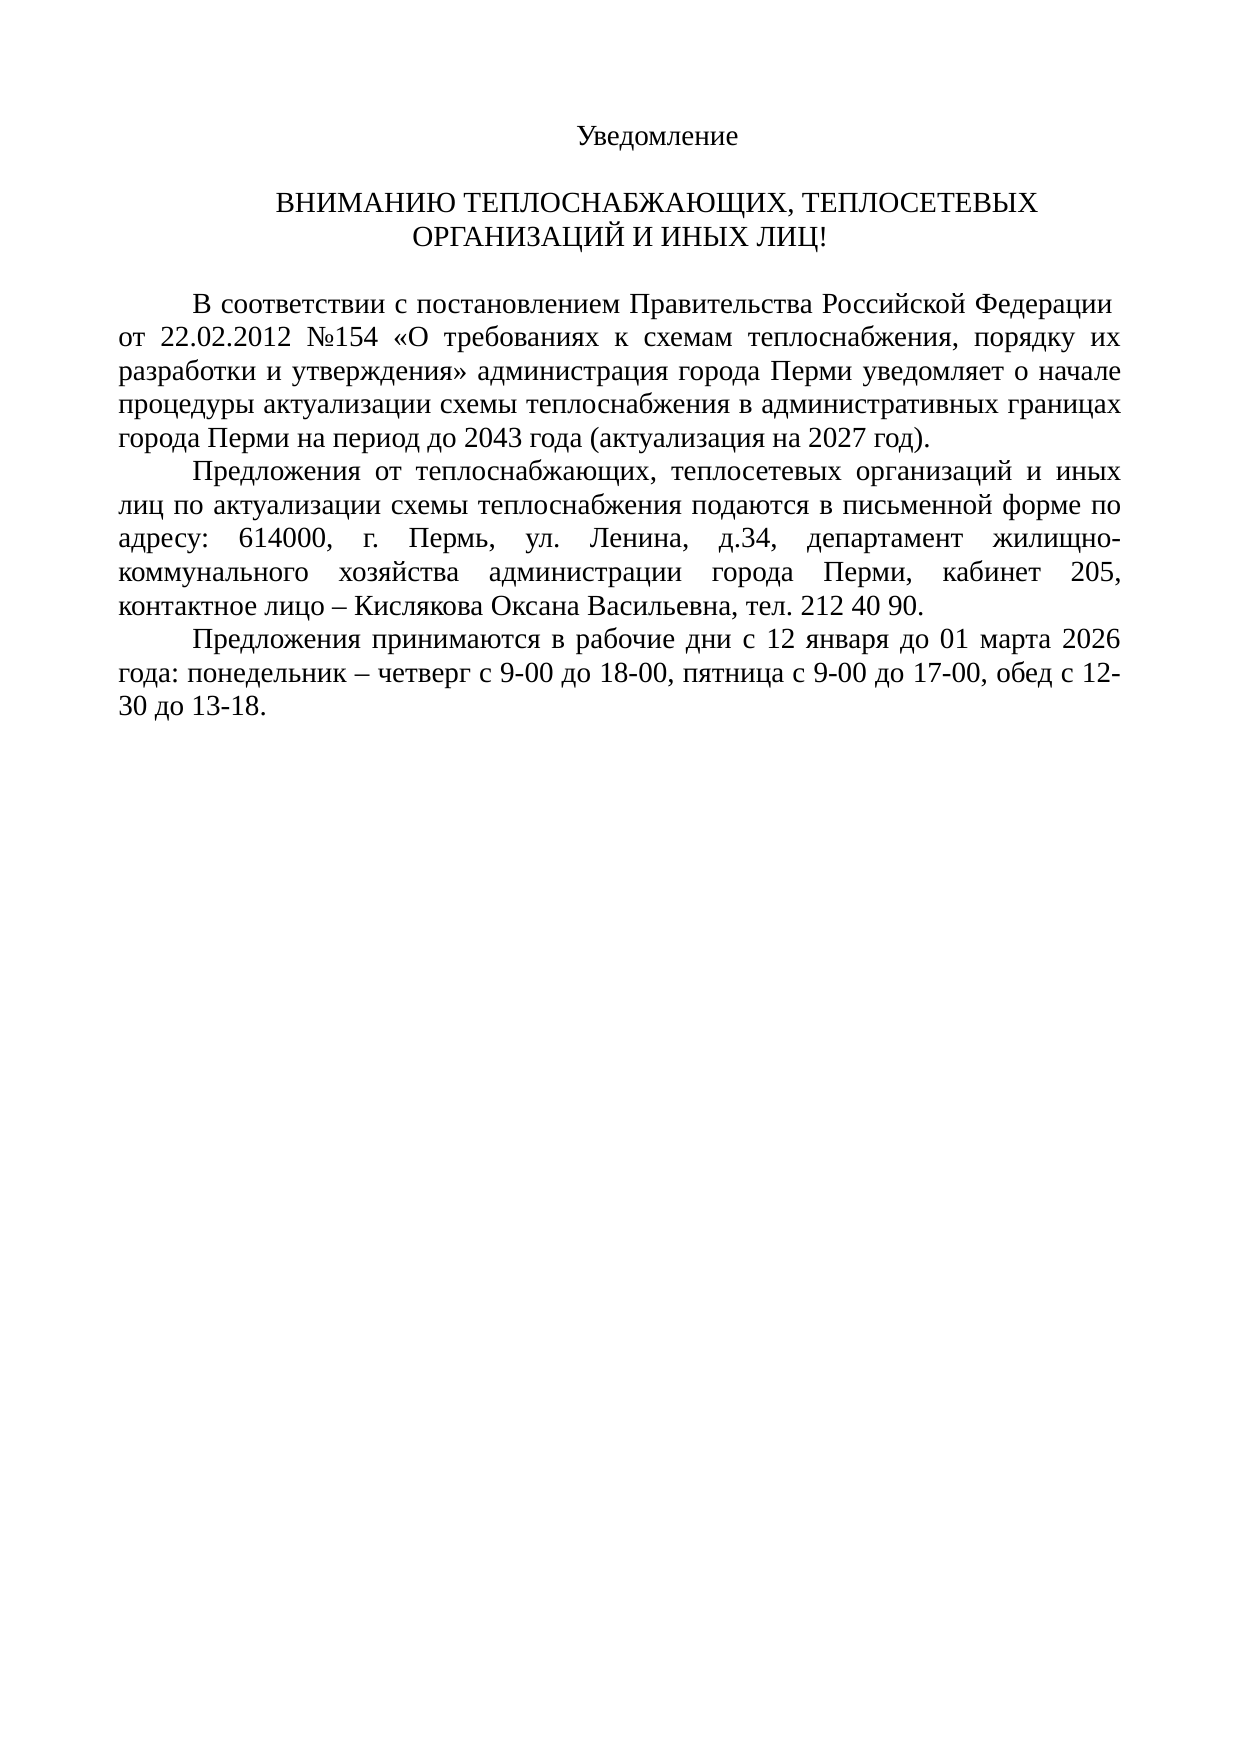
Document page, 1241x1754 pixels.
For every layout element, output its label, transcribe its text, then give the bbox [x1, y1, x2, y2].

text ВНИМАНИЮ ТЕПЛОСНАБЖАЮЩИХ, ТЕПЛОСЕТЕВЫХ ОРГАНИЗАЦИЙ И ИНЫХ ЛИЦ! [118, 185, 1122, 252]
text Уведомление [118, 118, 1122, 152]
text В соответствии с постановлением Правительства Российской Федерации от 22.02.2012 №154 «О требованиях к схемам теплоснабжения, порядку их разработки и утверждения» администрация города Перми уведомляет о начале процедуры актуализации схемы теплоснабжения в административных границах города Перми на период до 2043 года (актуализация на 2027 год). [118, 286, 1122, 453]
text Предложения принимаются в рабочие дни с 12 января до 01 марта 2026 года: понедельник – четверг с 9-00 до 18-00, пятница с 9-00 до 17-00, обед с 12-30 до 13-18. [118, 621, 1122, 722]
text Предложения от теплоснабжающих, теплосетевых организаций и иных лиц по актуализации схемы теплоснабжения подаются в письменной форме по адресу: 614000, г. Пермь, ул. Ленина, д.34, департамент жилищно-коммунального хозяйства администрации города Перми, кабинет 205, контактное лицо – Кислякова Оксана Васильевна, тел. 212 40 90. [118, 453, 1122, 621]
